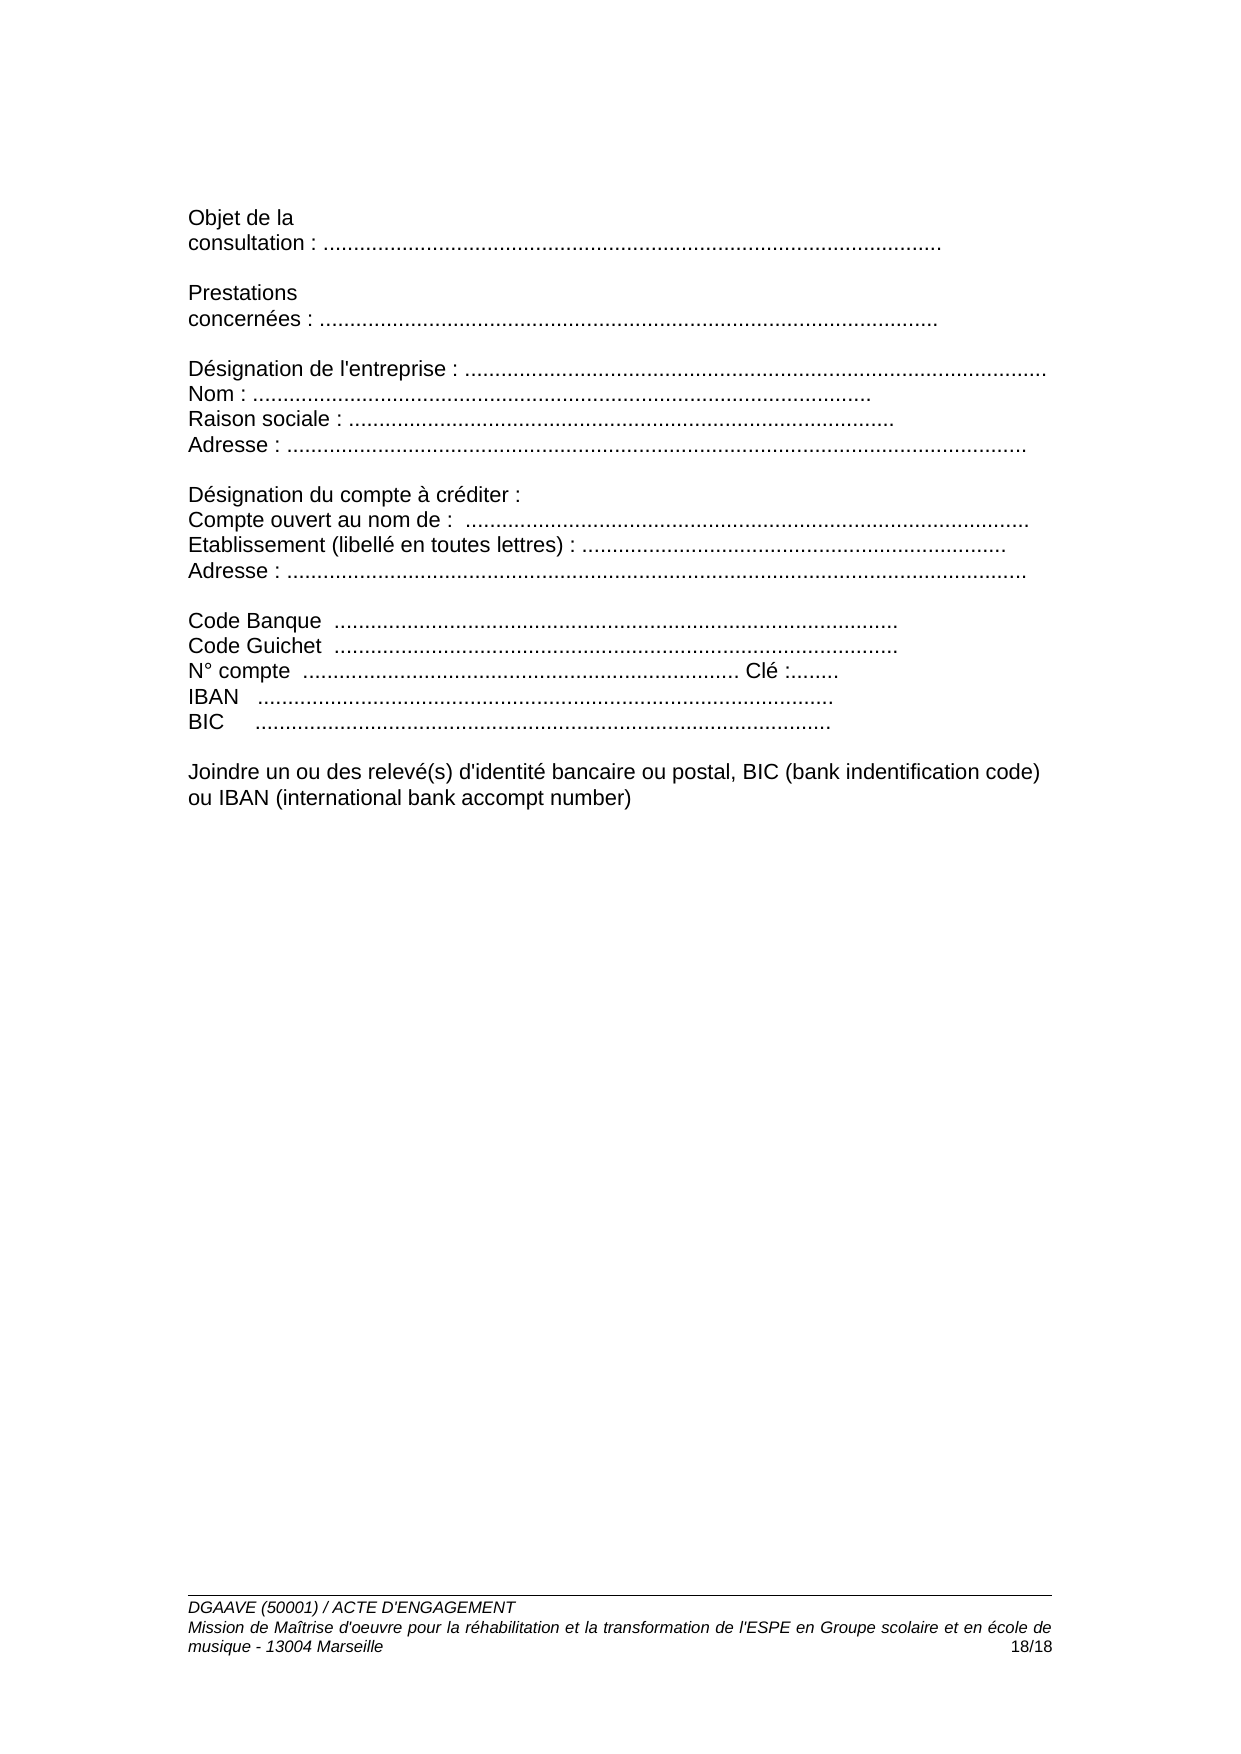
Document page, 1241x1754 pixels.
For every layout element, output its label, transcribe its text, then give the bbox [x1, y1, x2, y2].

text Adresse : .......................................................................................................................... [188, 431, 1052, 457]
text IBAN ............................................................................................... [188, 683, 1052, 709]
text N° compte ........................................................................ Clé :........ [188, 658, 1052, 683]
text BIC ............................................................................................... [188, 709, 1052, 734]
text Joindre un ou des relevé(s) d'identité bancaire ou postal, BIC (bank indentification code) ou IBAN (international bank accompt number) [188, 759, 1052, 809]
text Désignation du compte à créditer : [188, 482, 1052, 507]
text Objet de la consultation : ...................................................................................................... [188, 204, 1052, 255]
text Code Banque ............................................................................................. [188, 608, 1052, 633]
text Adresse : .......................................................................................................................... [188, 557, 1052, 583]
text Désignation de l'entreprise : ................................................................................................ [188, 356, 1052, 381]
text Code Guichet ............................................................................................. [188, 633, 1052, 658]
text Compte ouvert au nom de : ............................................................................................. [188, 507, 1052, 532]
text Raison sociale : .......................................................................................... [188, 406, 1052, 431]
text Prestations concernées : ...................................................................................................... [188, 280, 1052, 331]
text Etablissement (libellé en toutes lettres) : ...................................................................... [188, 532, 1052, 557]
text Nom : ...................................................................................................... [188, 381, 1052, 406]
